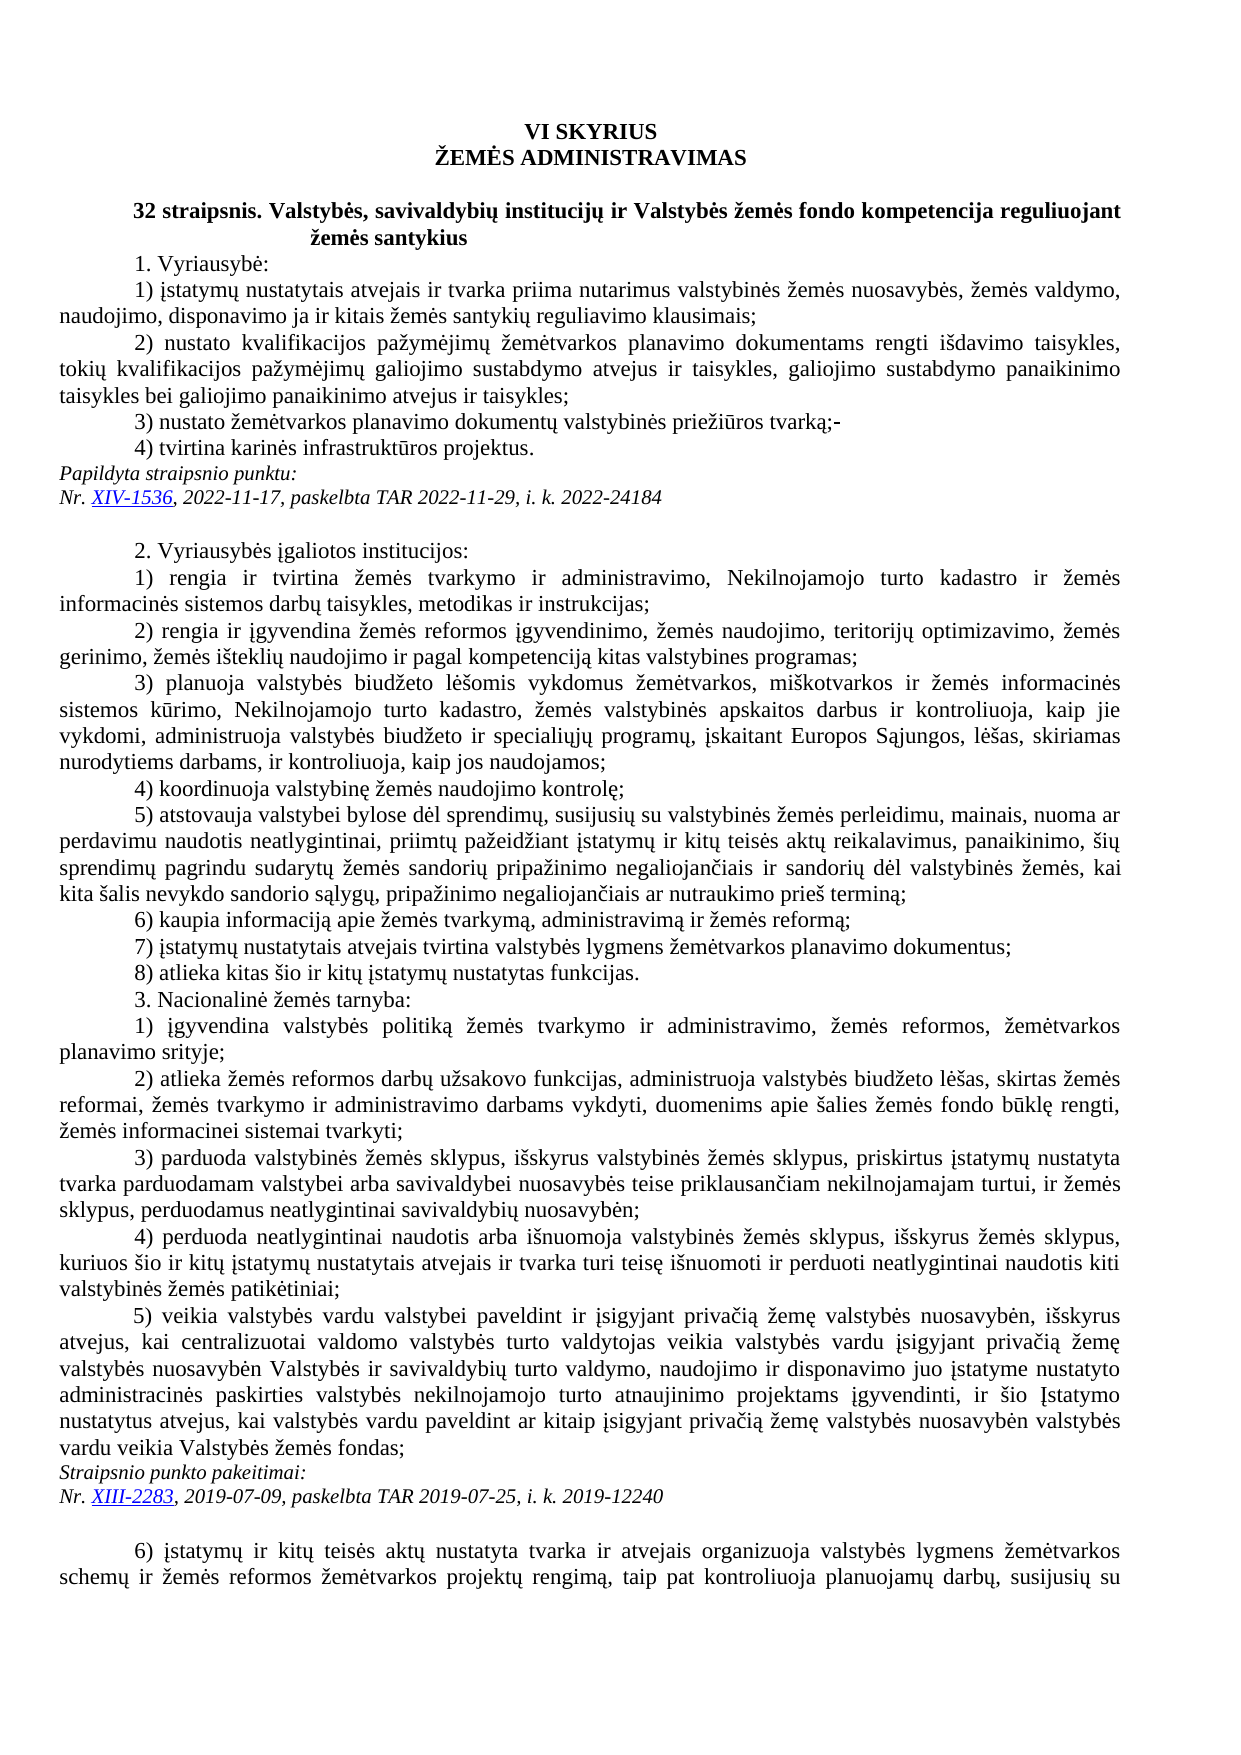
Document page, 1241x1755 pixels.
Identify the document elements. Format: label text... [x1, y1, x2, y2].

text Nr. XIII-2283, 2019-07-09, paskelbta TAR 2019-07-25, i. k. 2019-12240 [59, 1484, 1122, 1508]
text 6) įstatymų ir kitų teisės aktų nustatyta tvarka ir atvejais organizuoja valstybės lygmens žemėtvarkos schemų ir žemės reformos žemėtvarkos projektų rengimą, taip pat kontroliuoja planuojamų darbų, susijusių su [59, 1537, 1122, 1589]
text 5) atstovauja valstybei bylose dėl sprendimų, susijusių su valstybinės žemės perleidimu, mainais, nuoma ar perdavimu naudotis neatlygintinai, priimtų pažeidžiant įstatymų ir kitų teisės aktų reikalavimus, panaikinimo, šių sprendimų pagrindu sudarytų žemės sandorių pripažinimo negaliojančiais ir sandorių dėl valstybinės žemės, kai kita šalis nevykdo sandorio sąlygų, pripažinimo negaliojančiais ar nutraukimo prieš terminą; [59, 801, 1122, 907]
text 4) tvirtina karinės infrastruktūros projektus. [59, 434, 1122, 461]
text 4) perduoda neatlygintinai naudotis arba išnuomoja valstybinės žemės sklypus, išskyrus žemės sklypus, kuriuos šio ir kitų įstatymų nustatytais atvejais ir tvarka turi teisę išnuomoti ir perduoti neatlygintinai naudotis kiti valstybinės žemės patikėtiniai; [59, 1223, 1122, 1302]
text Straipsnio punkto pakeitimai: [59, 1460, 1122, 1484]
text 5) veikia valstybės vardu valstybei paveldint ir įsigyjant privačią žemę valstybės nuosavybėn, išskyrus atvejus, kai centralizuotai valdomo valstybės turto valdytojas veikia valstybės vardu įsigyjant privačią žemę valstybės nuosavybėn Valstybės ir savivaldybių turto valdymo, naudojimo ir disponavimo juo įstatyme nustatyto administracinės paskirties valstybės nekilnojamojo turto atnaujinimo projektams įgyvendinti, ir šio Įstatymo nustatytus atvejus, kai valstybės vardu paveldint ar kitaip įsigyjant privačią žemę valstybės nuosavybėn valstybės vardu veikia Valstybės žemės fondas; [59, 1302, 1122, 1460]
text 32 straipsnis. Valstybės, savivaldybių institucijų ir Valstybės žemės fondo kompetencija reguliuojant žemės santykius [133, 197, 1122, 250]
text 3) parduoda valstybinės žemės sklypus, išskyrus valstybinės žemės sklypus, priskirtus įstatymų nustatyta tvarka parduodamam valstybei arba savivaldybei nuosavybės teise priklausančiam nekilnojamajam turtui, ir žemės sklypus, perduodamus neatlygintinai savivaldybių nuosavybėn; [59, 1144, 1122, 1223]
text 1. Vyriausybė: [59, 250, 1122, 276]
text 2) nustato kvalifikacijos pažymėjimų žemėtvarkos planavimo dokumentams rengti išdavimo taisykles, tokių kvalifikacijos pažymėjimų galiojimo sustabdymo atvejus ir taisykles, galiojimo sustabdymo panaikinimo taisykles bei galiojimo panaikinimo atvejus ir taisykles; [59, 329, 1122, 408]
subtitle VI skyrius [59, 118, 1122, 144]
text 7) įstatymų nustatytais atvejais tvirtina valstybės lygmens žemėtvarkos planavimo dokumentus; [59, 933, 1122, 959]
text 1) rengia ir tvirtina žemės tvarkymo ir administravimo, Nekilnojamojo turto kadastro ir žemės informacinės sistemos darbų taisykles, metodikas ir instrukcijas; [59, 564, 1122, 617]
text 3) planuoja valstybės biudžeto lėšomis vykdomus žemėtvarkos, miškotvarkos ir žemės informacinės sistemos kūrimo, Nekilnojamojo turto kadastro, žemės valstybinės apskaitos darbus ir kontroliuoja, kaip jie vykdomi, administruoja valstybės biudžeto ir specialiųjų programų, įskaitant Europos Sąjungos, lėšas, skiriamas nurodytiems darbams, ir kontroliuoja, kaip jos naudojamos; [59, 669, 1122, 775]
text 1) įstatymų nustatytais atvejais ir tvarka priima nutarimus valstybinės žemės nuosavybės, žemės valdymo, naudojimo, disponavimo ja ir kitais žemės santykių reguliavimo klausimais; [59, 276, 1122, 329]
text Nr. XIV-1536, 2022-11-17, paskelbta TAR 2022-11-29, i. k. 2022-24184 [59, 485, 1122, 509]
subtitle Žemės administravimas [59, 144, 1122, 171]
text 2) atlieka žemės reformos darbų užsakovo funkcijas, administruoja valstybės biudžeto lėšas, skirtas žemės reformai, žemės tvarkymo ir administravimo darbams vykdyti, duomenims apie šalies žemės fondo būklę rengti, žemės informacinei sistemai tvarkyti; [59, 1065, 1122, 1144]
text 2) rengia ir įgyvendina žemės reformos įgyvendinimo, žemės naudojimo, teritorijų optimizavimo, žemės gerinimo, žemės išteklių naudojimo ir pagal kompetenciją kitas valstybines programas; [59, 617, 1122, 669]
text 3. Nacionalinė žemės tarnyba: [59, 986, 1122, 1012]
text 3) nustato žemėtvarkos planavimo dokumentų valstybinės priežiūros tvarką; [59, 408, 1122, 434]
text 8) atlieka kitas šio ir kitų įstatymų nustatytas funkcijas. [59, 959, 1122, 986]
text 4) koordinuoja valstybinę žemės naudojimo kontrolę; [59, 775, 1122, 801]
text 2. Vyriausybės įgaliotos institucijos: [59, 538, 1122, 564]
text 1) įgyvendina valstybės politiką žemės tvarkymo ir administravimo, žemės reformos, žemėtvarkos planavimo srityje; [59, 1012, 1122, 1065]
text 6) kaupia informaciją apie žemės tvarkymą, administravimą ir žemės reformą; [59, 907, 1122, 933]
text Papildyta straipsnio punktu: [59, 461, 1122, 485]
